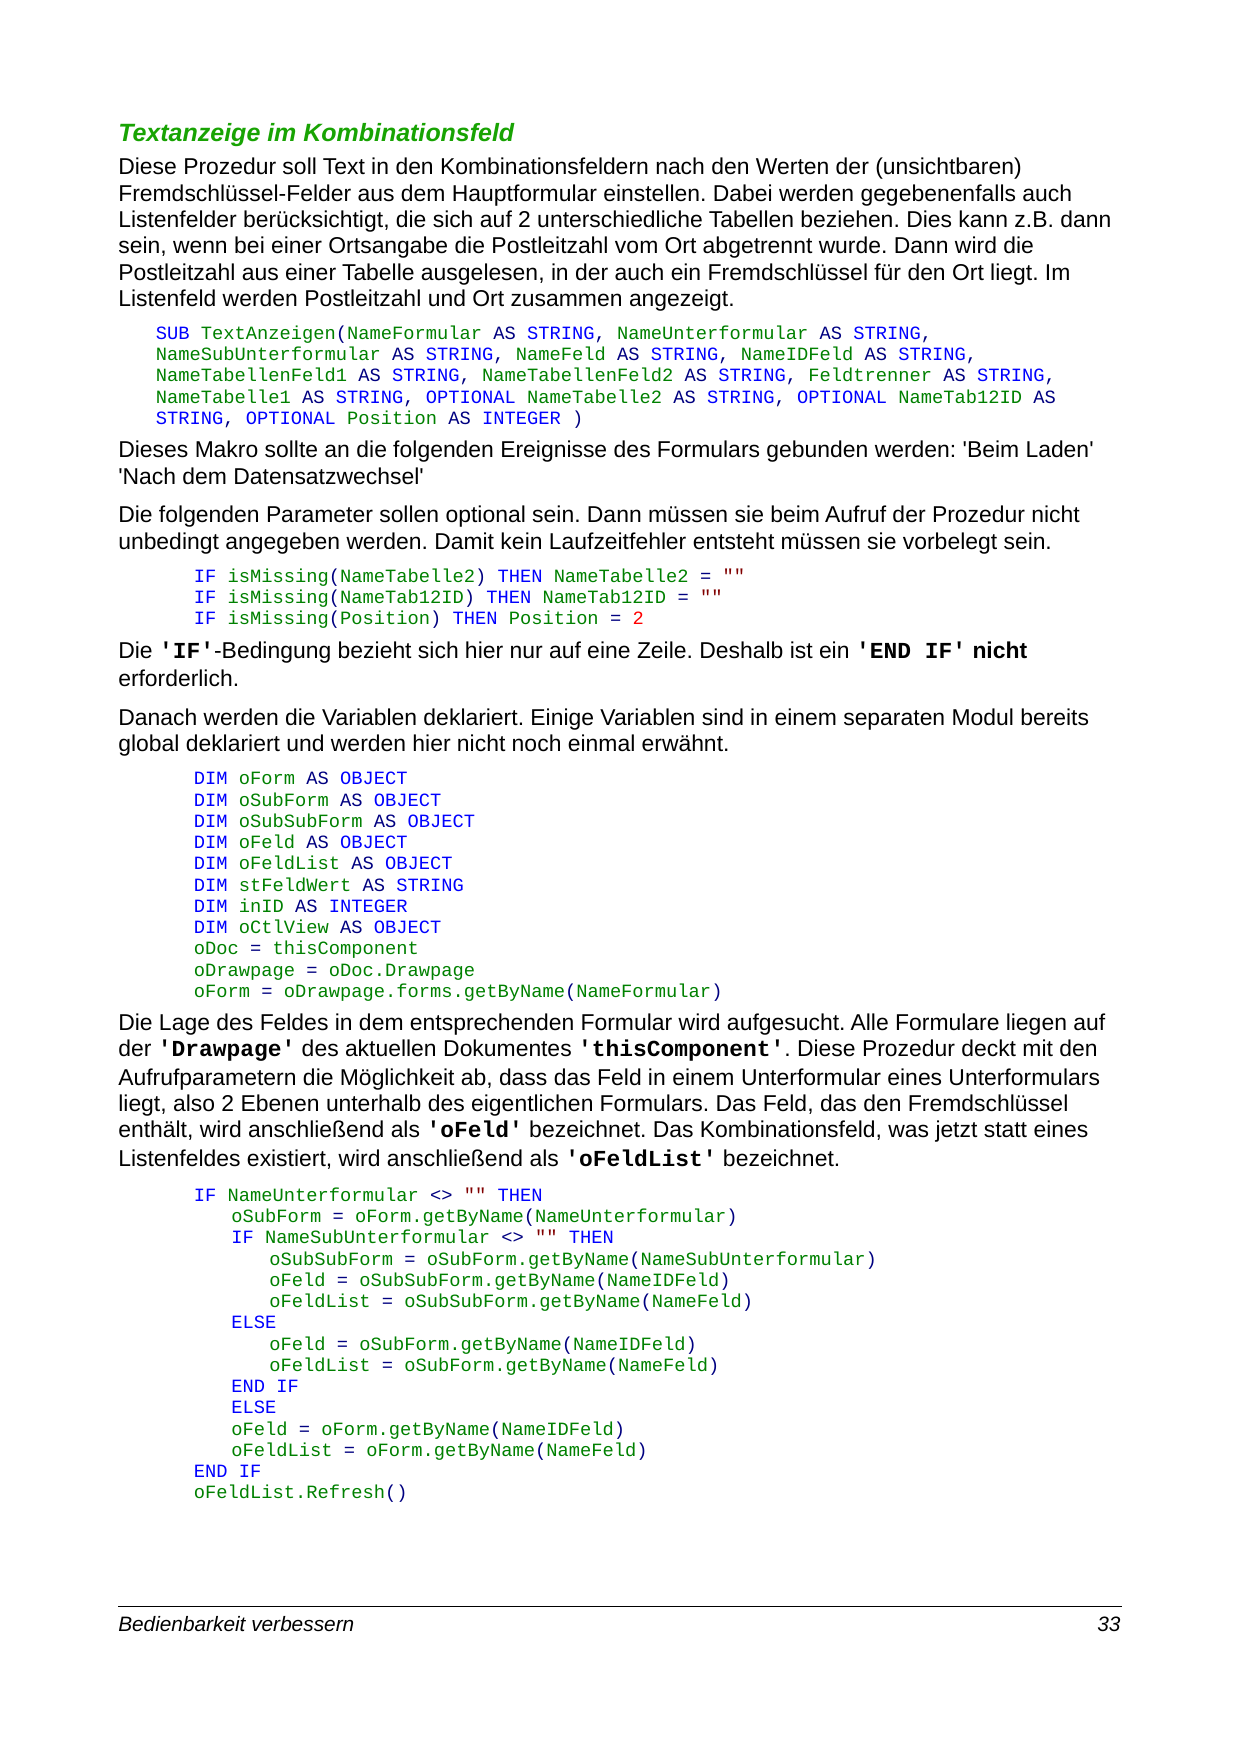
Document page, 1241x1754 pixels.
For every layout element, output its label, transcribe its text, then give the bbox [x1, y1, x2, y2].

text oFeld = oSubSubForm.getByName(NameIDFeld) [156, 1271, 1122, 1292]
text SUB TextAnzeigen(NameFormular AS STRING, NameUnterformular AS STRING, NameSubUnterformular AS STRING, NameFeld AS STRING, NameIDFeld AS STRING, NameTabellenFeld1 AS STRING, NameTabellenFeld2 AS STRING, Feldtrenner AS STRING, NameTabelle1 AS STRING, OPTIONAL NameTabelle2 AS STRING, OPTIONAL NameTab12ID AS STRING, OPTIONAL Position AS INTEGER ) [156, 324, 1122, 430]
text ELSE [156, 1313, 1122, 1334]
text oForm = oDrawpage.forms.getByName(NameFormular) [156, 982, 1122, 1003]
text DIM stFeldWert AS STRING [156, 875, 1122, 897]
text oFeldList.Refresh() [156, 1483, 1122, 1504]
text DIM oSubSubForm AS OBJECT [156, 812, 1122, 833]
text Danach werden die Variablen deklariert. Einige Variablen sind in einem separaten Modul bereits global deklariert und werden hier nicht noch einmal erwähnt. [118, 704, 1122, 757]
text Die Lage des Feldes in dem entsprechenden Formular wird aufgesucht. Alle Formulare liegen auf der 'Drawpage' des aktuellen Dokumentes 'thisComponent'. Diese Prozedur deckt mit den Aufrufparametern die Möglichkeit ab, dass das Feld in einem Unterformular eines Unterformulars liegt, also 2 Ebenen unterhalb des eigentlichen Formulars. Das Feld, das den Fremdschlüssel enthält, wird anschließend als 'oFeld' bezeichnet. Das Kombinationsfeld, was jetzt statt eines Listenfeldes existiert, wird anschließend als 'oFeldList' bezeichnet. [118, 1009, 1122, 1173]
text Diese Prozedur soll Text in den Kombinationsfeldern nach den Werten der (unsichtbaren) Fremdschlüssel-Felder aus dem Hauptformular einstellen. Dabei werden gegebenenfalls auch Listenfelder berücksichtigt, die sich auf 2 unterschiedliche Tabellen beziehen. Dies kann z.B. dann sein, wenn bei einer Ortsangabe die Postleitzahl vom Ort abgetrennt wurde. Dann wird die Postleitzahl aus einer Tabelle ausgelesen, in der auch ein Fremdschlüssel für den Ort liegt. Im Listenfeld werden Postleitzahl und Ort zusammen angezeigt. [118, 153, 1122, 311]
text IF isMissing(NameTabelle2) THEN NameTabelle2 = "" [156, 567, 1122, 588]
text Die folgenden Parameter sollen optional sein. Dann müssen sie beim Aufruf der Prozedur nicht unbedingt angegeben werden. Damit kein Laufzeitfehler entsteht müssen sie vorbelegt sein. [118, 501, 1122, 554]
text END IF [156, 1377, 1122, 1398]
text END IF [156, 1462, 1122, 1483]
text oSubForm = oForm.getByName(NameUnterformular) [156, 1207, 1122, 1228]
text oFeldList = oForm.getByName(NameFeld) [156, 1441, 1122, 1462]
text IF isMissing(Position) THEN Position = 2 [156, 609, 1122, 630]
text DIM oForm AS OBJECT [156, 769, 1122, 790]
text oDrawpage = oDoc.Drawpage [156, 960, 1122, 982]
text DIM oFeld AS OBJECT [156, 833, 1122, 854]
text oFeld = oForm.getByName(NameIDFeld) [156, 1419, 1122, 1441]
text IF isMissing(NameTab12ID) THEN NameTab12ID = "" [156, 588, 1122, 609]
text Die 'IF'-Bedingung bezieht sich hier nur auf eine Zeile. Deshalb ist ein 'END IF' nicht erforderlich. [118, 637, 1122, 691]
text oFeldList = oSubSubForm.getByName(NameFeld) [156, 1292, 1122, 1313]
text IF NameUnterformular <> "" THEN [156, 1186, 1122, 1207]
text DIM inID AS INTEGER [156, 897, 1122, 918]
subtitle Textanzeige im Kombinationsfeld [118, 118, 1122, 147]
text DIM oCtlView AS OBJECT [156, 918, 1122, 939]
text oFeld = oSubForm.getByName(NameIDFeld) [156, 1334, 1122, 1356]
text Dieses Makro sollte an die folgenden Ereignisse des Formulars gebunden werden: 'Beim Laden' 'Nach dem Datensatzwechsel' [118, 436, 1122, 489]
text oSubSubForm = oSubForm.getByName(NameSubUnterformular) [156, 1249, 1122, 1271]
text DIM oSubForm AS OBJECT [156, 790, 1122, 812]
text ELSE [156, 1398, 1122, 1419]
text oDoc = thisComponent [156, 939, 1122, 960]
text IF NameSubUnterformular <> "" THEN [156, 1228, 1122, 1249]
text oFeldList = oSubForm.getByName(NameFeld) [156, 1356, 1122, 1377]
text DIM oFeldList AS OBJECT [156, 854, 1122, 875]
